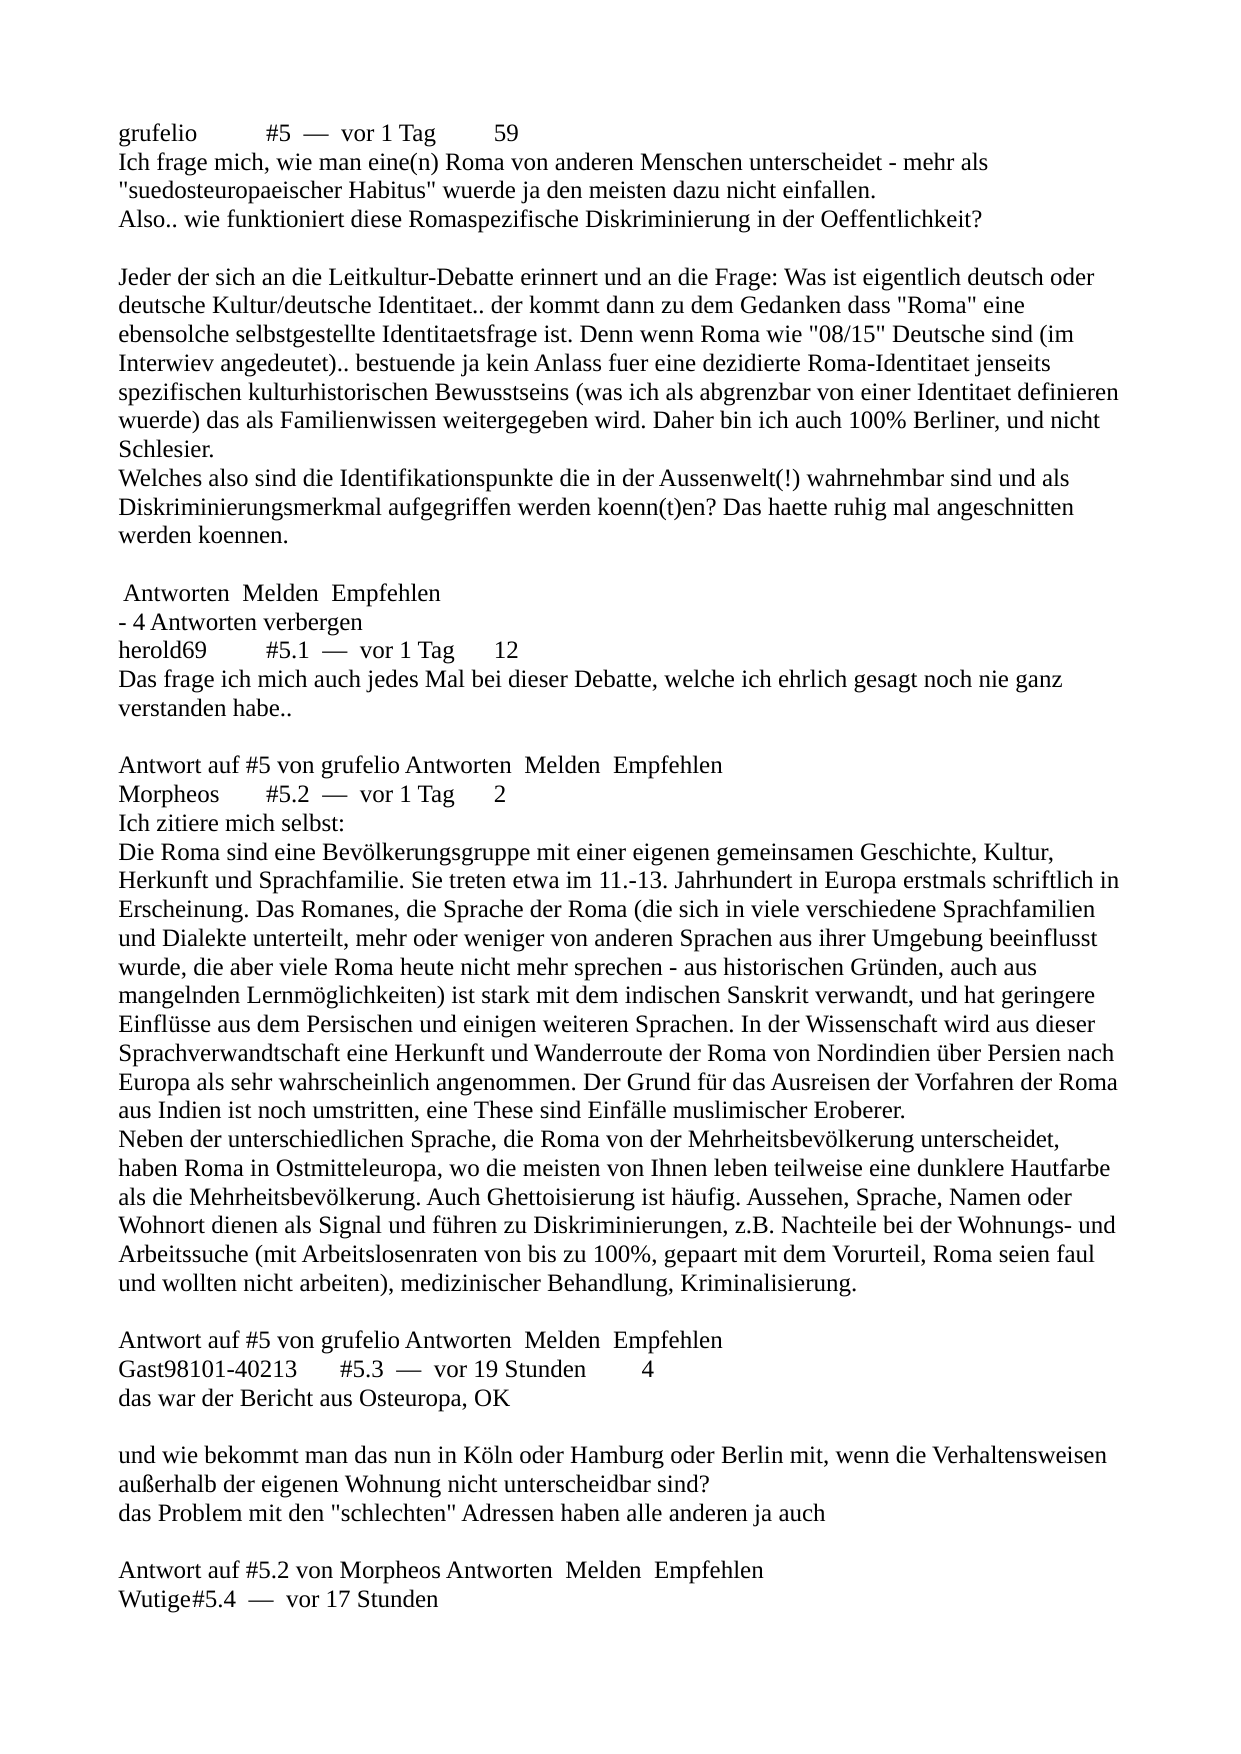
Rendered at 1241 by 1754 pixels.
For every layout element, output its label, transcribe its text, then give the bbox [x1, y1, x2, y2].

text Neben der unterschiedlichen Sprache, die Roma von der Mehrheitsbevölkerung unterscheidet, haben Roma in Ostmitteleuropa, wo die meisten von Ihnen leben teilweise eine dunklere Hautfarbe als die Mehrheitsbevölkerung. Auch Ghettoisierung ist häufig. Aussehen, Sprache, Namen oder Wohnort dienen als Signal und führen zu Diskriminierungen, z.B. Nachteile bei der Wohnungs- und Arbeitssuche (mit Arbeitslosenraten von bis zu 100%, gepaart mit dem Vorurteil, Roma seien faul und wollten nicht arbeiten), medizinischer Behandlung, Kriminalisierung. [118, 1124, 1122, 1297]
text Antwort auf #5.2 von Morpheos Antworten Melden Empfehlen [118, 1556, 1122, 1584]
text und wie bekommt man das nun in Köln oder Hamburg oder Berlin mit, wenn die Verhaltensweisen außerhalb der eigenen Wohnung nicht unterscheidbar sind? [118, 1441, 1122, 1498]
text Morpheos #5.2 — vor 1 Tag 2 [118, 779, 1122, 808]
text Das frage ich mich auch jedes Mal bei dieser Debatte, welche ich ehrlich gesagt noch nie ganz verstanden habe.. [118, 664, 1122, 722]
text Antwort auf #5 von grufelio Antworten Melden Empfehlen [118, 751, 1122, 779]
text Welches also sind die Identifikationspunkte die in der Aussenwelt(!) wahrnehmbar sind und als Diskriminierungsmerkmal aufgegriffen werden koenn(t)en? Das haette ruhig mal angeschnitten werden koennen. [118, 463, 1122, 549]
text Wutige #5.4 — vor 17 Stunden [118, 1584, 1122, 1613]
text das Problem mit den "schlechten" Adressen haben alle anderen ja auch [118, 1498, 1122, 1527]
text - 4 Antworten verbergen [118, 607, 1122, 636]
text Antwort auf #5 von grufelio Antworten Melden Empfehlen [118, 1326, 1122, 1354]
text Gast98101-40213 #5.3 — vor 19 Stunden 4 [118, 1354, 1122, 1383]
text Antworten Melden Empfehlen [118, 578, 1122, 607]
text Also.. wie funktioniert diese Romaspezifische Diskriminierung in der Oeffentlichkeit? [118, 204, 1122, 233]
text Die Roma sind eine Bevölkerungsgruppe mit einer eigenen gemeinsamen Geschichte, Kultur, Herkunft und Sprachfamilie. Sie treten etwa im 11.-13. Jahrhundert in Europa erstmals schriftlich in Erscheinung. Das Romanes, die Sprache der Roma (die sich in viele verschiedene Sprachfamilien und Dialekte unterteilt, mehr oder weniger von anderen Sprachen aus ihrer Umgebung beeinflusst wurde, die aber viele Roma heute nicht mehr sprechen - aus historischen Gründen, auch aus mangelnden Lernmöglichkeiten) ist stark mit dem indischen Sanskrit verwandt, und hat geringere Einflüsse aus dem Persischen und einigen weiteren Sprachen. In der Wissenschaft wird aus dieser Sprachverwandtschaft eine Herkunft und Wanderroute der Roma von Nordindien über Persien nach Europa als sehr wahrscheinlich angenommen. Der Grund für das Ausreisen der Vorfahren der Roma aus Indien ist noch umstritten, eine These sind Einfälle muslimischer Eroberer. [118, 837, 1122, 1124]
text herold69 #5.1 — vor 1 Tag 12 [118, 636, 1122, 664]
text grufelio #5 — vor 1 Tag 59 [118, 118, 1122, 147]
text Ich zitiere mich selbst: [118, 808, 1122, 837]
text Jeder der sich an die Leitkultur-Debatte erinnert und an die Frage: Was ist eigentlich deutsch oder deutsche Kultur/deutsche Identitaet.. der kommt dann zu dem Gedanken dass "Roma" eine ebensolche selbstgestellte Identitaetsfrage ist. Denn wenn Roma wie "08/15" Deutsche sind (im Interwiev angedeutet).. bestuende ja kein Anlass fuer eine dezidierte Roma-Identitaet jenseits spezifischen kulturhistorischen Bewusstseins (was ich als abgrenzbar von einer Identitaet definieren wuerde) das als Familienwissen weitergegeben wird. Daher bin ich auch 100% Berliner, und nicht Schlesier. [118, 262, 1122, 463]
text Ich frage mich, wie man eine(n) Roma von anderen Menschen unterscheidet - mehr als "suedosteuropaeischer Habitus" wuerde ja den meisten dazu nicht einfallen. [118, 147, 1122, 204]
text das war der Bericht aus Osteuropa, OK [118, 1383, 1122, 1412]
